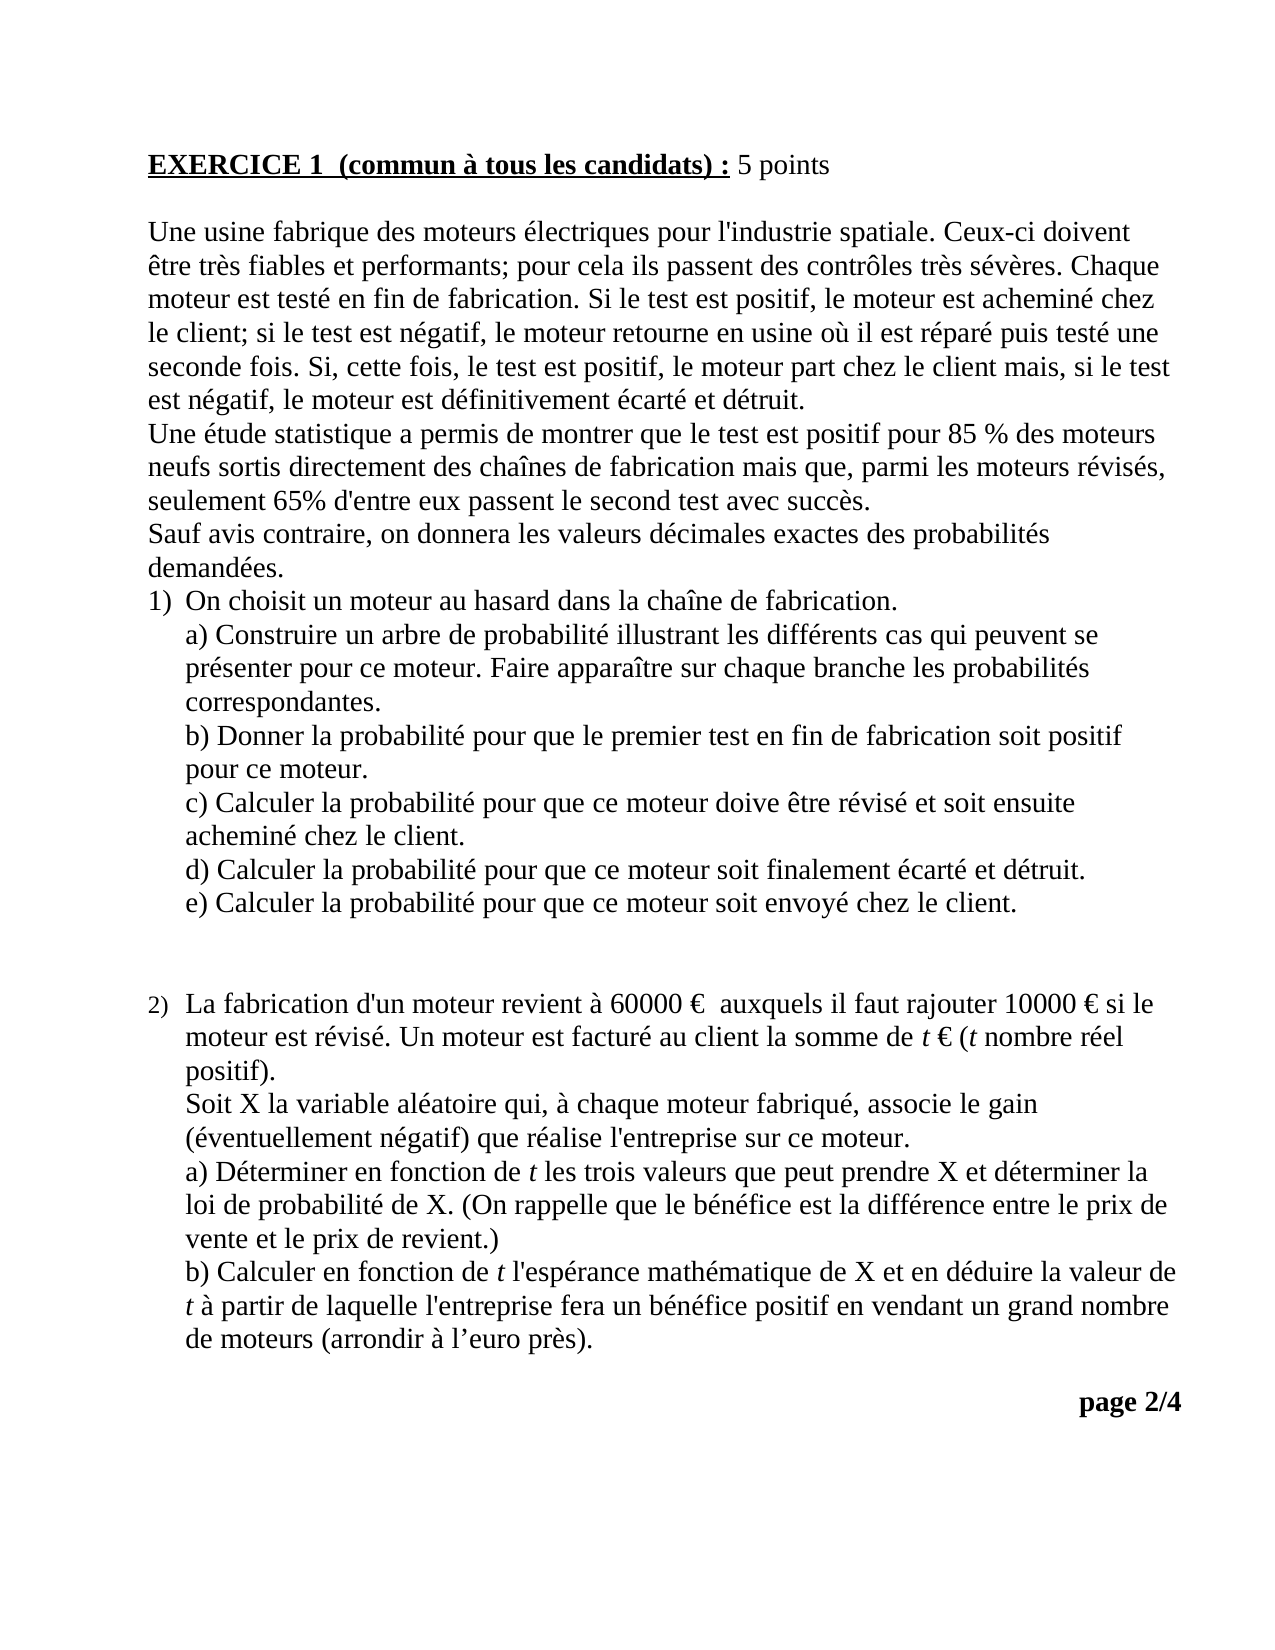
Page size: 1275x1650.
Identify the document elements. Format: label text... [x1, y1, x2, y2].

text Sauf avis contraire, on donnera les valeurs décimales exactes des probabilités demandées. [148, 517, 1181, 584]
text Une usine fabrique des moteurs électriques pour l'industrie spatiale. Ceux-ci doivent être très fiables et performants; pour cela ils passent des contrôles très sévères. Chaque moteur est testé en fin de fabrication. Si le test est positif, le moteur est acheminé chez le client; si le test est négatif, le moteur retourne en usine où il est réparé puis testé une seconde fois. Si, cette fois, le test est positif, le moteur part chez le client mais, si le test est négatif, le moteur est définitivement écarté et détruit. [148, 215, 1181, 416]
text Une étude statistique a permis de montrer que le test est positif pour 85 % des moteurs neufs sortis directement des chaînes de fabrication mais que, parmi les moteurs révisés, seulement 65% d'entre eux passent le second test avec succès. [148, 416, 1181, 517]
text EXERCICE 1 (commun à tous les candidats) : 5 points [148, 148, 1181, 181]
list On choisit un moteur au hasard dans la chaîne de fabrication. a) Construire un arbre de probabilité illustrant les différents cas qui peuvent se présenter pour ce moteur. Faire apparaître sur chaque branche les probabilités correspondantes. b) Donner la probabilité pour que le premier test en fin de fabrication soit positif pour ce moteur. c) Calculer la probabilité pour que ce moteur doive être révisé et soit ensuite acheminé chez le client. d) Calculer la probabilité pour que ce moteur soit finalement écarté et détruit. e) Calculer la probabilité pour que ce moteur soit envoyé chez le client. [148, 584, 1181, 919]
list La fabrication d'un moteur revient à 60000 € auxquels il faut rajouter 10000 € si le moteur est révisé. Un moteur est facturé au client la somme de t € (t nombre réel positif). Soit X la variable aléatoire qui, à chaque moteur fabriqué, associe le gain (éventuellement négatif) que réalise l'entreprise sur ce moteur. a) Déterminer en fonction de t les trois valeurs que peut prendre X et déterminer la loi de probabilité de X. (On rappelle que le bénéfice est la différence entre le prix de vente et le prix de revient.) b) Calculer en fonction de t l'espérance mathématique de X et en déduire la valeur de t à partir de laquelle l'entreprise fera un bénéfice positif en vendant un grand nombre de moteurs (arrondir à l’euro près). [148, 986, 1181, 1355]
text page 2/4 [148, 1384, 1181, 1418]
